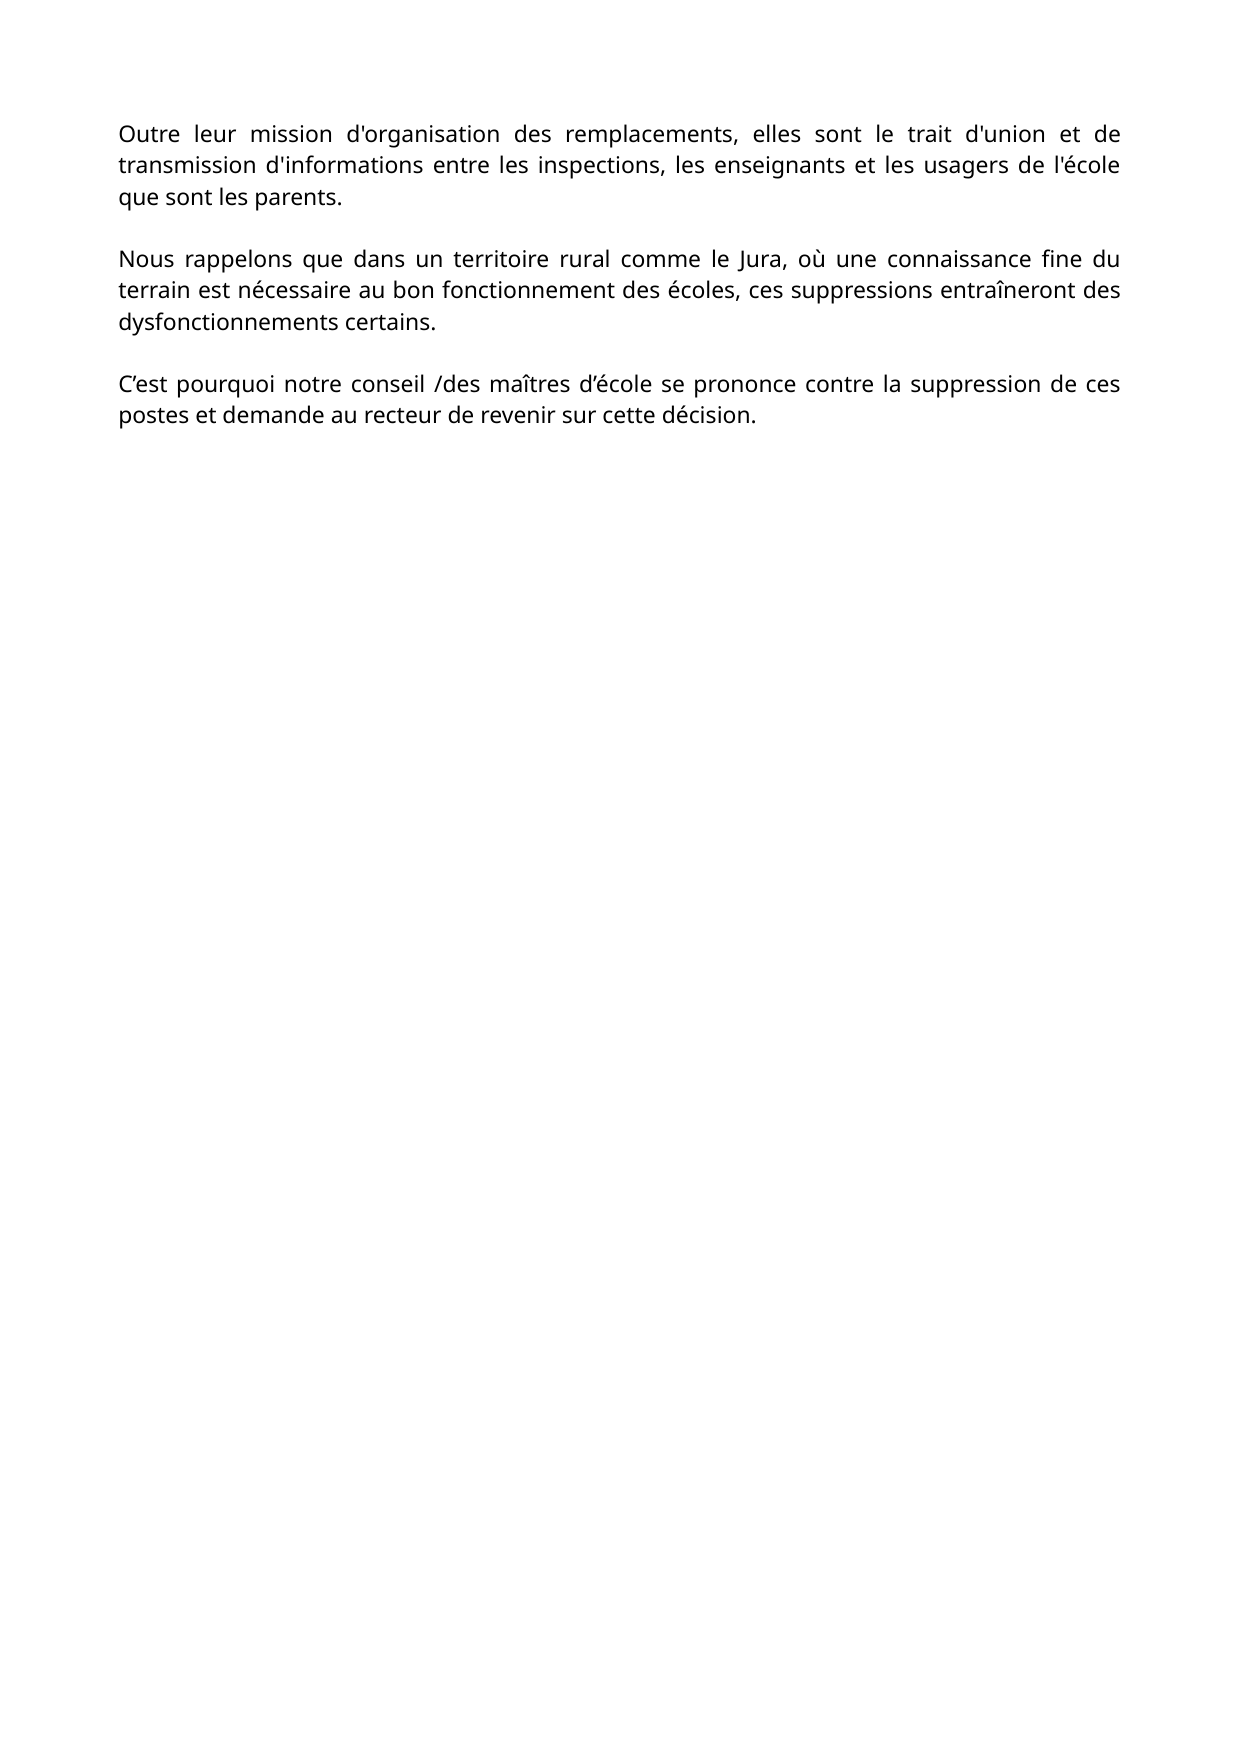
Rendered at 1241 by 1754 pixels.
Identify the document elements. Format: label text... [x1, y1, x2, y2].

text C’est pourquoi notre conseil /des maîtres d’école se prononce contre la suppression de ces postes et demande au recteur de revenir sur cette décision. [118, 368, 1122, 431]
text Nous rappelons que dans un territoire rural comme le Jura, où une connaissance fine du terrain est nécessaire au bon fonctionnement des écoles, ces suppressions entraîneront des dysfonctionnements certains. [118, 243, 1122, 337]
text Outre leur mission d'organisation des remplacements, elles sont le trait d'union et de transmission d'informations entre les inspections, les enseignants et les usagers de l'école que sont les parents. [118, 118, 1122, 212]
